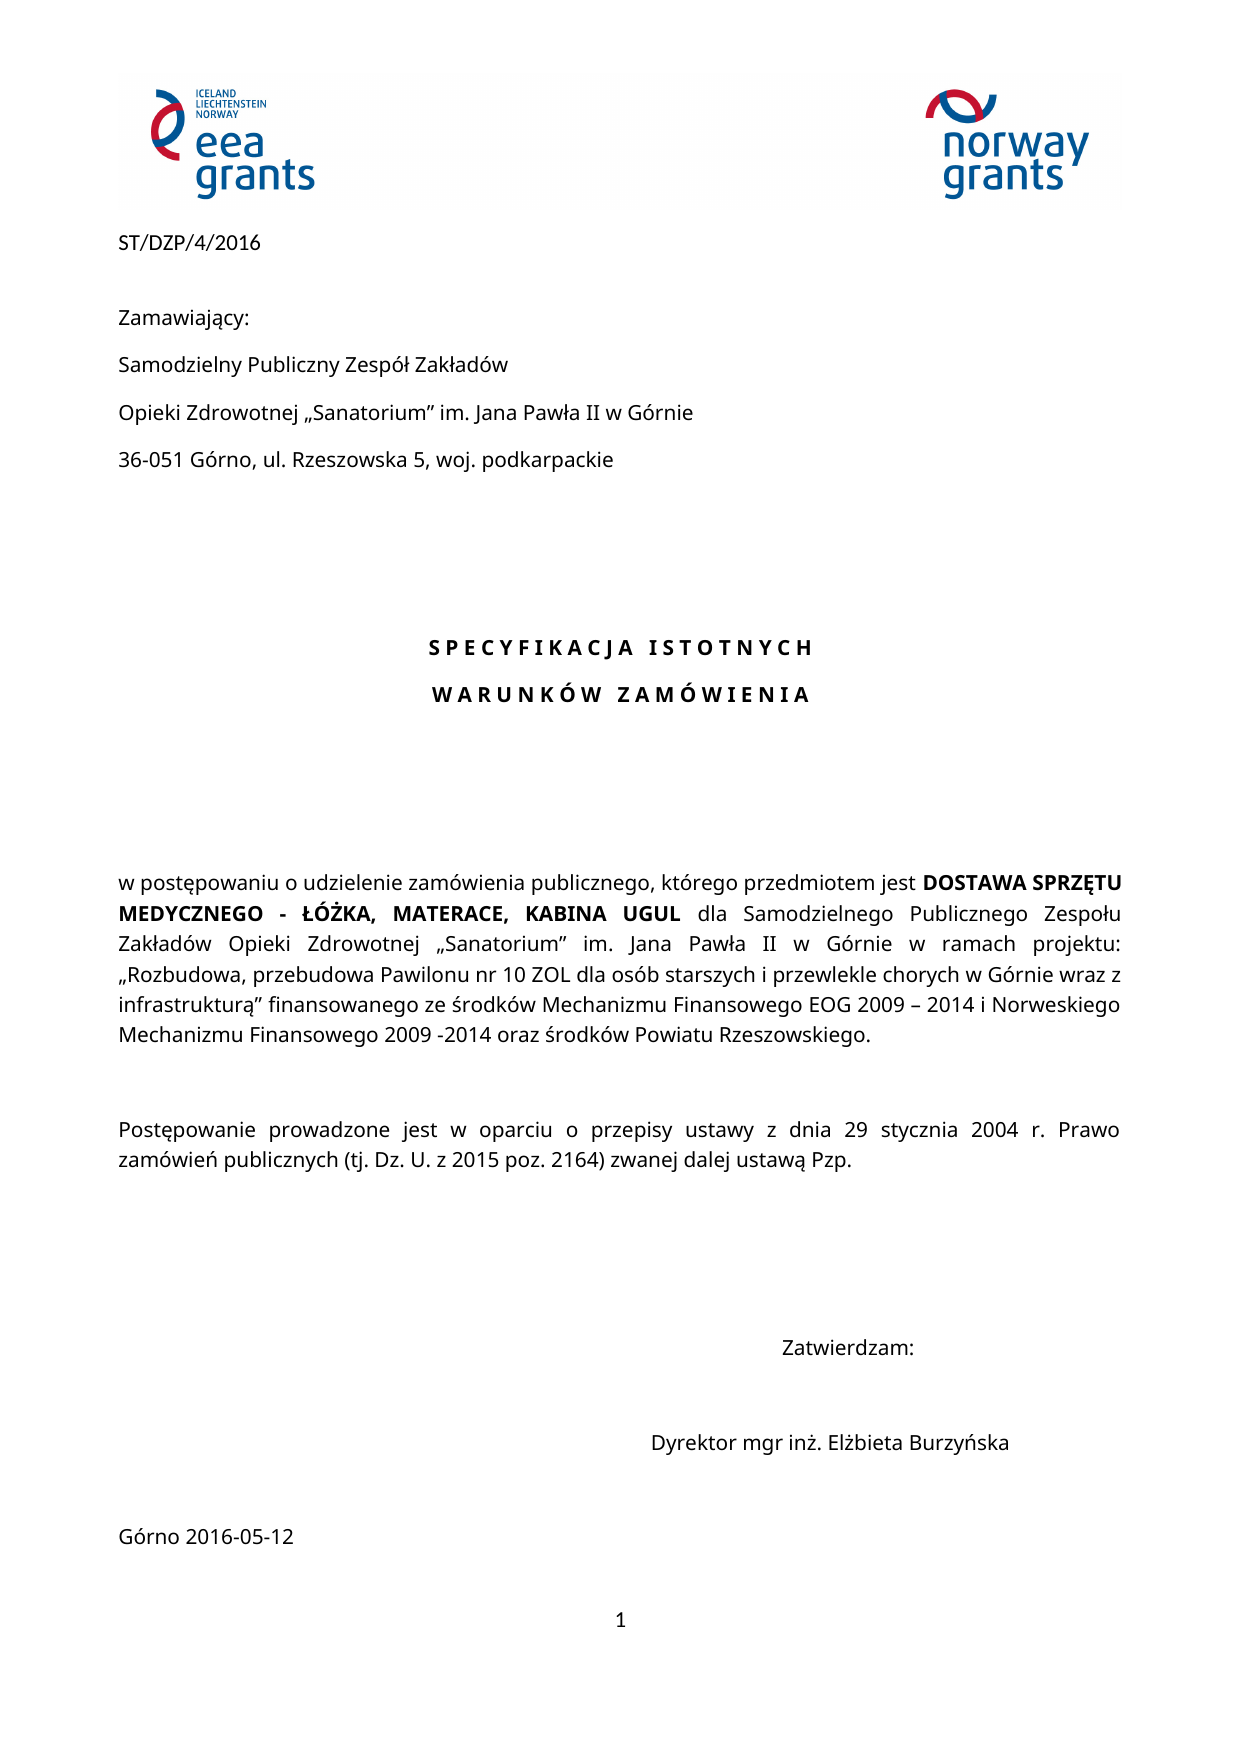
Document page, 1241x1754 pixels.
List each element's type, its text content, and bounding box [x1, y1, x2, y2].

text Samodzielny Publiczny Zespół Zakładów [118, 351, 1122, 379]
text S P E C Y F I K A C J A I S T O T N Y C H [118, 633, 1122, 661]
text Postępowanie prowadzone jest w oparciu o przepisy ustawy z dnia 29 stycznia 2004 r. Prawo zamówień publicznych (tj. Dz. U. z 2015 poz. 2164) zwanej dalej ustawą Pzp. [118, 1115, 1122, 1173]
text Opieki Zdrowotnej „Sanatorium” im. Jana Pawła II w Górnie [118, 398, 1122, 426]
text Zamawiający: [118, 303, 1122, 332]
text 36-051 Górno, ul. Rzeszowska 5, woj. podkarpackie [118, 445, 1122, 473]
text W A R U N K Ó W Z A M Ó W I E N I A [118, 680, 1122, 708]
text Zatwierdzam: [118, 1333, 1122, 1362]
text w postępowaniu o udzielenie zamówienia publicznego, którego przedmiotem jest DOSTAWA SPRZĘTU MEDYCZNEGO - ŁÓŻKA, MATERACE, KABINA UGUL dla Samodzielnego Publicznego Zespołu Zakładów Opieki Zdrowotnej „Sanatorium” im. Jana Pawła II w Górnie w ramach projektu: „Rozbudowa, przebudowa Pawilonu nr 10 ZOL dla osób starszych i przewlekle chorych w Górnie wraz z infrastrukturą” finansowanego ze środków Mechanizmu Finansowego EOG 2009 – 2014 i Norweskiego Mechanizmu Finansowego 2009 -2014 oraz środków Powiatu Rzeszowskiego. [118, 868, 1122, 1049]
text Dyrektor mgr inż. Elżbieta Burzyńska [118, 1428, 1122, 1456]
text Górno 2016-05-12 [118, 1522, 1122, 1550]
